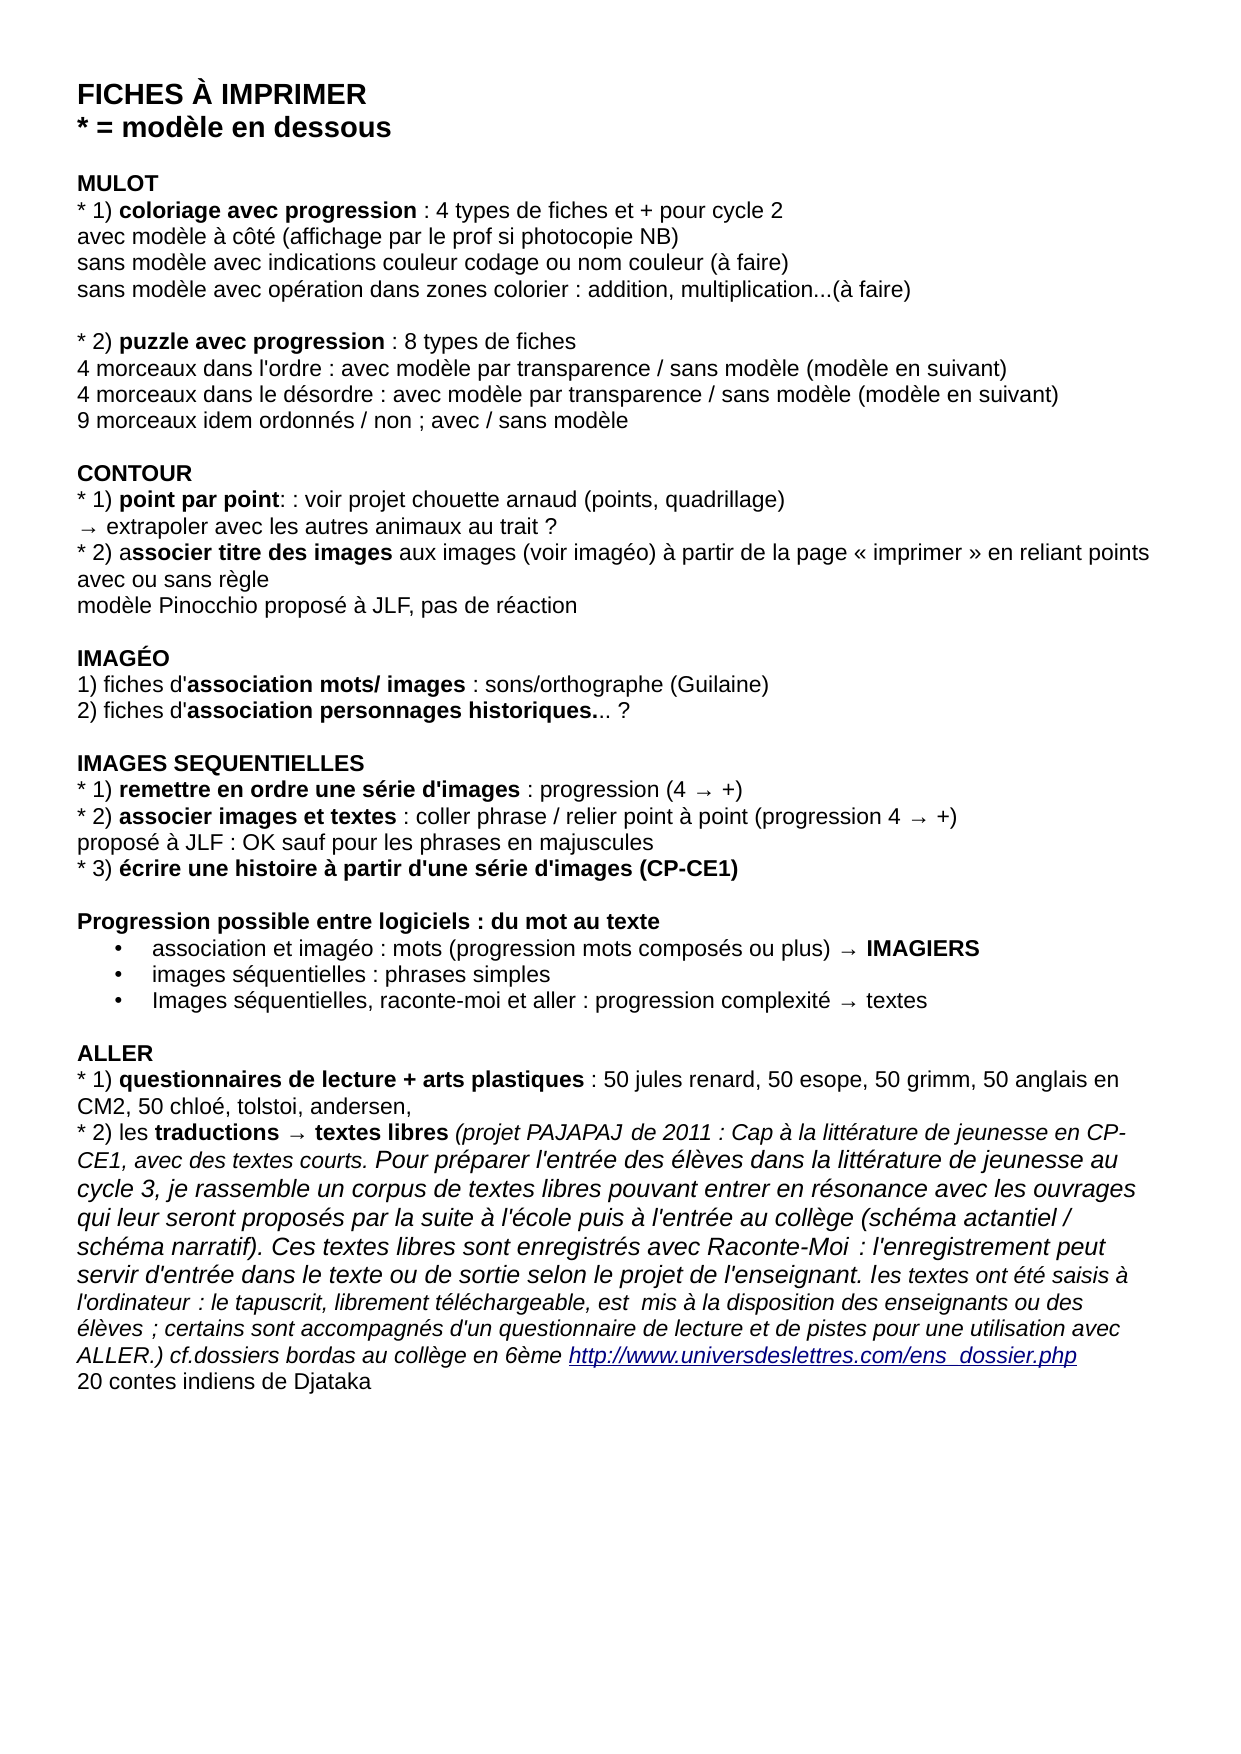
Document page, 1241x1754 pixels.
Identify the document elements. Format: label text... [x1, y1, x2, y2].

list images séquentielles : phrases simples [114, 961, 1163, 987]
text * 2) les traductions → textes libres (projet PAJAPAJ de 2011 : Cap à la littérature de jeunesse en CP-CE1, avec des textes courts. Pour préparer l'entrée des élèves dans la littérature de jeunesse au cycle 3, je rassemble un corpus de textes libres pouvant entrer en résonance avec les ouvrages qui leur seront proposés par la suite à l'école puis à l'entrée au collège (schéma actantiel / schéma narratif). Ces textes libres sont enregistrés avec Raconte-Moi : l'enregistrement peut servir d'entrée dans le texte ou de sortie selon le projet de l'enseignant. les textes ont été saisis à l'ordinateur : le tapuscrit, librement téléchargeable, est mis à la disposition des enseignants ou des élèves ; certains sont accompagnés d'un questionnaire de lecture et de pistes pour une utilisation avec ALLER.) cf.dossiers bordas au collège en 6ème http://www.universdeslettres.com/ens_dossier.php [77, 1119, 1163, 1368]
text * 1) questionnaires de lecture + arts plastiques : 50 jules renard, 50 esope, 50 grimm, 50 anglais en CM2, 50 chloé, tolstoi, andersen, [77, 1066, 1163, 1119]
text CONTOUR [77, 460, 1163, 486]
text * 2) associer images et textes : coller phrase / relier point à point (progression 4 → +) [77, 803, 1163, 829]
text * 2) puzzle avec progression : 8 types de fiches [77, 328, 1163, 355]
text sans modèle avec indications couleur codage ou nom couleur (à faire) [77, 249, 1163, 276]
text 9 morceaux idem ordonnés / non ; avec / sans modèle [77, 407, 1163, 434]
text * 2) associer titre des images aux images (voir imagéo) à partir de la page « imprimer » en reliant points avec ou sans règle [77, 539, 1163, 592]
text avec modèle à côté (affichage par le prof si photocopie NB) [77, 223, 1163, 249]
text modèle Pinocchio proposé à JLF, pas de réaction [77, 592, 1163, 618]
text sans modèle avec opération dans zones colorier : addition, multiplication...(à faire) [77, 276, 1163, 302]
text * 1) point par point: : voir projet chouette arnaud (points, quadrillage) [77, 486, 1163, 513]
text MULOT [77, 170, 1163, 197]
text IMAGÉO [77, 644, 1163, 671]
text IMAGES SEQUENTIELLES [77, 750, 1163, 776]
text FICHES À IMPRIMER [77, 77, 1163, 110]
text proposé à JLF : OK sauf pour les phrases en majuscules [77, 829, 1163, 855]
text 4 morceaux dans l'ordre : avec modèle par transparence / sans modèle (modèle en suivant) [77, 355, 1163, 381]
text 1) fiches d'association mots/ images : sons/orthographe (Guilaine) [77, 671, 1163, 697]
text → extrapoler avec les autres animaux au trait ? [77, 513, 1163, 539]
text * 1) coloriage avec progression : 4 types de fiches et + pour cycle 2 [77, 197, 1163, 223]
text 2) fiches d'association personnages historiques... ? [77, 697, 1163, 724]
text * 3) écrire une histoire à partir d'une série d'images (CP-CE1) [77, 855, 1163, 882]
text 20 contes indiens de Djataka [77, 1368, 1163, 1394]
list Images séquentielles, raconte-moi et aller : progression complexité → textes [114, 987, 1163, 1013]
text ALLER [77, 1040, 1163, 1066]
text * 1) remettre en ordre une série d'images : progression (4 → +) [77, 776, 1163, 803]
text Progression possible entre logiciels : du mot au texte [77, 908, 1163, 934]
text * = modèle en dessous [77, 110, 1163, 144]
text 4 morceaux dans le désordre : avec modèle par transparence / sans modèle (modèle en suivant) [77, 381, 1163, 407]
list association et imagéo : mots (progression mots composés ou plus) → IMAGIERS [114, 934, 1163, 961]
